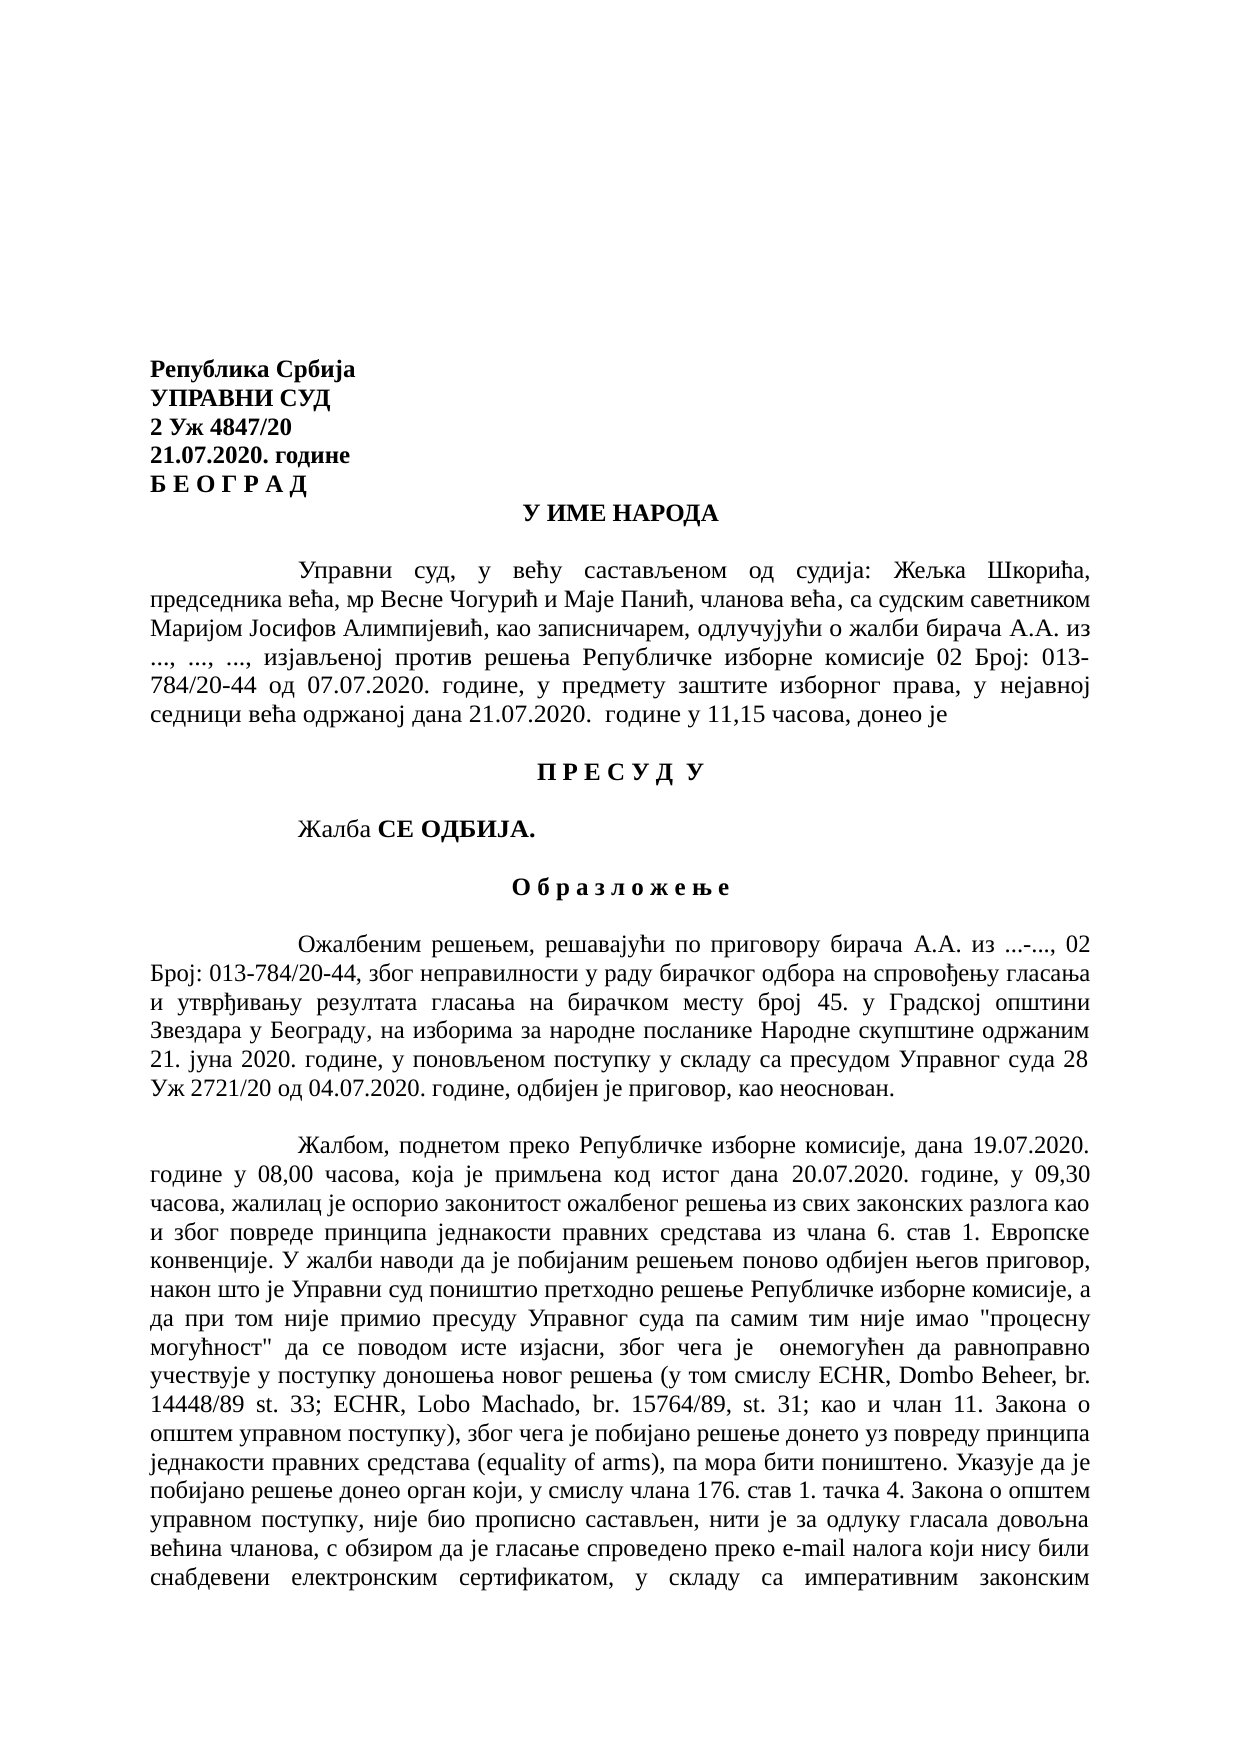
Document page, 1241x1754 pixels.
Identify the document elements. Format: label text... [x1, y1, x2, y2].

text Управни суд, у већу састављеном од судија: Жељка Шкорића, председника већа, мр Весне Чогурић и Маје Панић, чланова већа, са судским саветником Маријом Јосифов Алимпијевић, као записничарем, одлучујући о жалби бирача А.А. из ..., ..., ..., изјављеној против решења Републичке изборне комисије 02 Број: 013-784/20-44 од 07.07.2020. године, у предмету заштите изборног права, у нејавној седници већа одржаној дана 21.07.2020. године у 11,15 часова, донео је [150, 555, 1091, 728]
text О б р а з л о ж е њ е [150, 872, 1091, 900]
text Б Е О Г Р А Д [150, 469, 1091, 498]
text 21.07.2020. године [150, 440, 1091, 469]
text 2 Уж 4847/20 [150, 412, 1091, 440]
text У ИМЕ НАРОДА [150, 498, 1091, 527]
text Република Србија [150, 148, 1091, 383]
text П Р Е С У Д У [150, 757, 1091, 785]
text Жалбом, поднетом преко Републичке изборне комисије, дана 19.07.2020. године у 08,00 часова, која је примљена код истог дана 20.07.2020. године, у 09,30 часова, жалилац је оспорио законитост ожалбеног решења из свих законских разлога као и због повреде принципа једнакости правних средстава из члана 6. став 1. Европске конвенције. У жалби наводи да је побијаним решењем поново одбијен његов приговор, након што је Управни суд поништио претходно решење Републичке изборне комисије, а да при том није примио пресуду Управног суда па самим тим није имао "процесну могућност" да се поводом исте изјасни, због чега је онемогућен да равноправно учествује у поступку доношења новог решења (у том смислу ECHR, Dombo Beheer, br. 14448/89 st. 33; ECHR, Lobo Machado, br. 15764/89, st. 31; као и члан 11. Закона о општем управном поступку), због чега је побијано решење донето уз повреду принципа једнакости правних средстава (equality of arms), па мора бити поништено. Указује да је побијано решење донео орган који, у смислу члана 176. став 1. тачка 4. Закона о општем управном поступку, није био прописно састављен, нити је за одлуку гласала довољна већина чланова, с обзиром да је гласање спроведено преко e-mail налога који нису били снабдевени електронским сертификатом, у складу са императивним законским [150, 1130, 1091, 1590]
text УПРАВНИ СУД [150, 383, 1091, 412]
text Ожалбеним решењем, решавајући по приговору бирача А.А. из ...-..., 02 Број: 013-784/20-44, због неправилности у раду бирачког одбора на спровођењу гласања и утврђивању резултата гласања на бирачком месту број 45. у Градској општини Звездара у Београду, на изборима за народне посланике Народне скупштине одржаним 21. јуна 2020. године, у поновљеном поступку у складу са пресудом Управног суда 28 Уж 2721/20 од 04.07.2020. године, одбијен је приговор, као неоснован. [150, 929, 1091, 1102]
text Жалба СЕ ОДБИЈА. [150, 814, 1091, 843]
